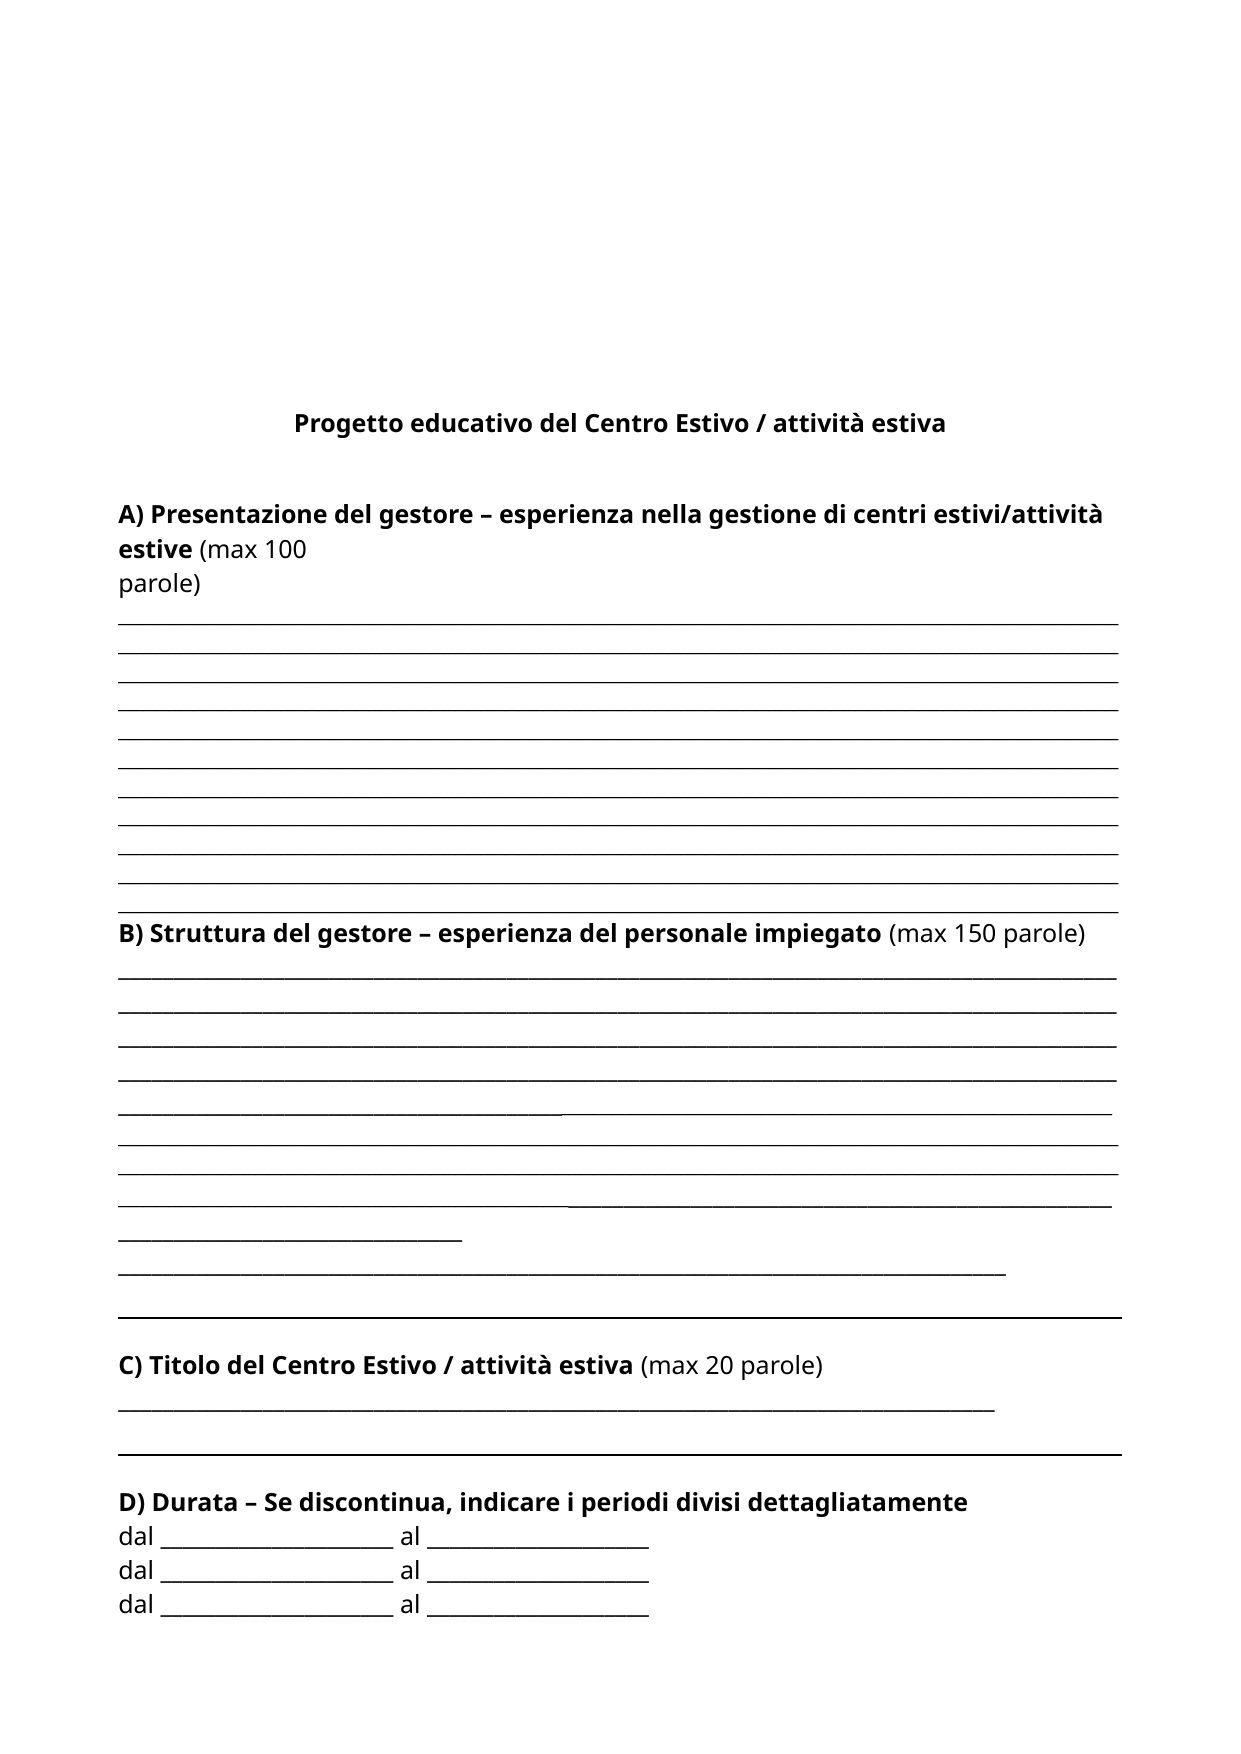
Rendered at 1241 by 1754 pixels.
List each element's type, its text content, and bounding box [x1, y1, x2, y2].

text dal _____________________ al ____________________ [118, 1553, 1122, 1587]
text Progetto educativo del Centro Estivo / attività estiva [118, 406, 1122, 440]
text dal _____________________ al ____________________ [118, 1587, 1122, 1621]
text B) Struttura del gestore – esperienza del personale impiegato (max 150 parole) [118, 916, 1122, 950]
text A) Presentazione del gestore – esperienza nella gestione di centri estivi/attività estive (max 100 [118, 497, 1122, 565]
text _______________________________________________________________________________ [118, 1382, 1122, 1416]
text D) Durata – Se discontinua, indicare i periodi divisi dettagliatamente [118, 1484, 1122, 1518]
text ________________________________________________________________________________________________________________________________________________________________________________________________________________________________________________________________________________________________________________________________________________________________________________________________________________________________________________________________________________________________________________________________________________________________________________________________________________________________________________________________________________________________________________________________________________ [118, 950, 1122, 1246]
text ________________________________________________________________________________________________________________________________________________________________________________________________________________________________________________________________________________________________________________________________________________________________________________________________________________________________________________________________________________________________________________________________________________________________________________________________________________________________________________________________________________________________________________________________________________________________________________________________________________________________________________________________________________________________________________ [118, 599, 1122, 916]
text C) Titolo del Centro Estivo / attività estiva (max 20 parole) [118, 1348, 1122, 1382]
text ________________________________________________________________________________ [118, 1246, 1122, 1280]
text parole) [118, 565, 1122, 599]
text dal _____________________ al ____________________ [118, 1518, 1122, 1553]
